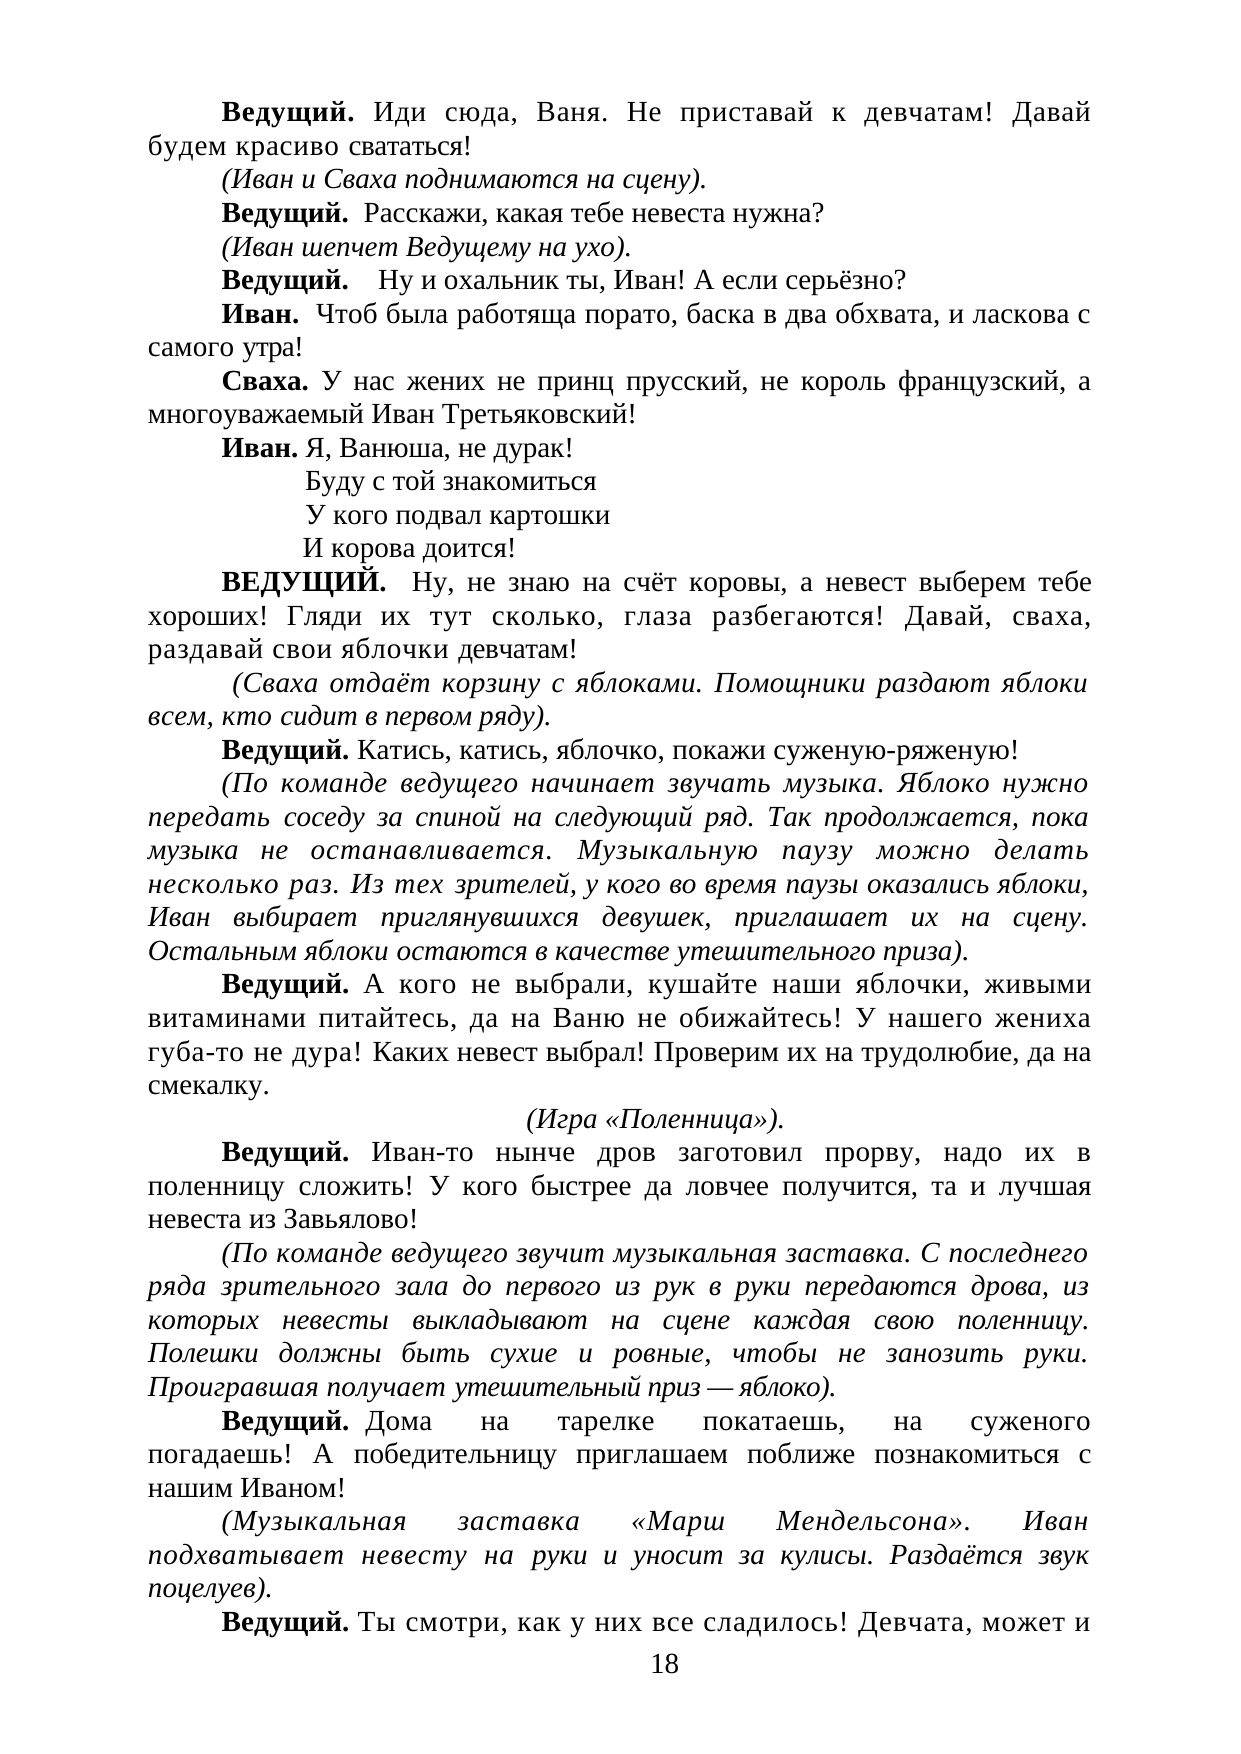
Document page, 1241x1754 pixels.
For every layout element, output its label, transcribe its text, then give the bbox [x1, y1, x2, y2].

text (Сваха отдаёт корзину с яблоками. Помощники раздают яблоки всем, кто сидит в первом ряду). [148, 665, 1092, 732]
text Сваха. У нас жених не принц прусский, не король французский, а многоуважаемый Иван Третьяковский! [148, 363, 1092, 430]
text (Музыкальная заставка «Марш Мендельсона». Иван подхватывает невесту на руки и уносит за кулисы. Раздаётся звук поцелуев). [148, 1503, 1092, 1604]
text Иван. Чтоб была работяща порато, баска в два обхвата, и ласкова с самого утра! [148, 296, 1092, 363]
text Ведущий. Иван-то нынче дров заготовил прорву, надо их в поленницу сложить! У кого быстрее да ловчее получится, та и лучшая невеста из Завьялово! [148, 1134, 1092, 1235]
text ВЕДУЩИЙ. Ну, не знаю на счёт коровы, а невест выберем тебе хороших! Гляди их тут сколько, глаза разбегаются! Давай, сваха, раздавай свои яблочки девчатам! [148, 564, 1092, 665]
text (Иван шепчет Ведущему на ухо). [148, 229, 1092, 262]
text У кого подвал картошки [148, 497, 1092, 531]
text Ведущий. Ты смотри, как у них все сладилось! Девчата, может и [148, 1604, 1092, 1637]
text (По команде ведущего начинает звучать музыка. Яблоко нужно передать соседу за спиной на следующий ряд. Так продолжается, пока музыка не останавливается. Музыкальную паузу можно делать несколько раз. Из тех зрителей, у кого во время паузы оказались яблоки, Иван выбирает приглянувшихся девушек, приглашает их на сцену. Остальным яблоки остаются в качестве утешительного приза). [148, 765, 1092, 967]
text Ведущий. Расскажи, какая тебе невеста нужна? [148, 195, 1092, 229]
text Ведущий. Ну и охальник ты, Иван! А если серьёзно? [148, 262, 1092, 296]
text И корова доится! [148, 531, 1092, 564]
text (По команде ведущего звучит музыкальная заставка. С последнего ряда зрительного зала до первого из рук в руки передаются дрова, из которых невесты выкладывают на сцене каждая свою поленницу. Полешки должны быть сухие и ровные, чтобы не занозить руки. Проигравшая получает утешительный приз — яблоко). [148, 1235, 1092, 1403]
text Иван. Я, Ванюша, не дурак! [148, 430, 1092, 463]
text (Игра «Поленница»). [148, 1101, 1092, 1134]
text (Иван и Сваха поднимаются на сцену). [148, 162, 1092, 195]
text Ведущий. Дома на тарелке покатаешь, на суженого погадаешь! А победительницу приглашаем поближе познакомиться с нашим Иваном! [148, 1403, 1092, 1503]
text Буду с той знакомиться [148, 463, 1092, 497]
text Ведущий. Иди сюда, Ваня. Не приставай к девчатам! Давай будем красиво свататься! [148, 94, 1092, 162]
text Ведущий. Катись, катись, яблочко, покажи суженую-ряженую! [148, 732, 1092, 765]
text Ведущий. А кого не выбрали, кушайте наши яблочки, живыми витаминами питайтесь, да на Ваню не обижайтесь! У нашего жениха губа-то не дура! Каких невест выбрал! Проверим их на трудолюбие, да на смекалку. [148, 967, 1092, 1101]
